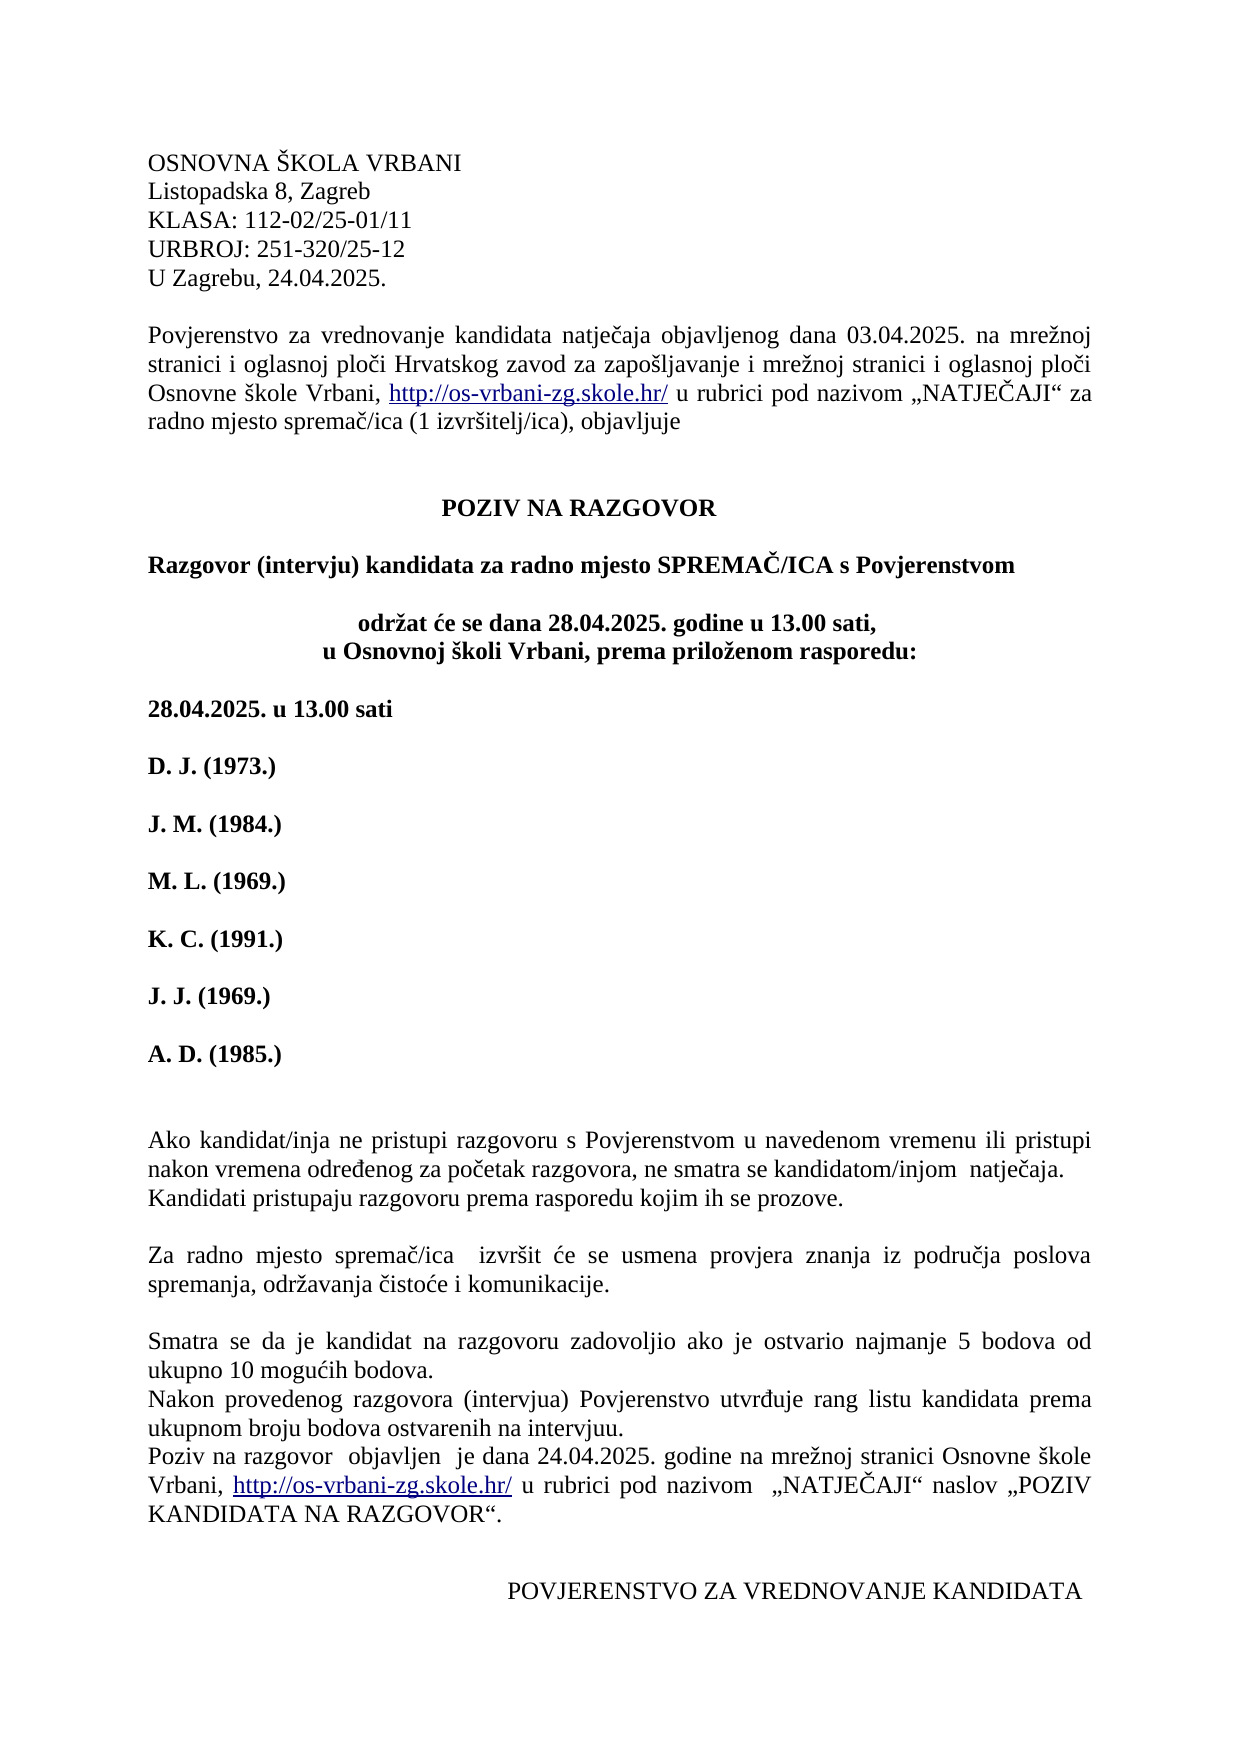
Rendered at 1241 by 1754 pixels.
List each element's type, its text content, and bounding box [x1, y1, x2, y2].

text Kandidati pristupaju razgovoru prema rasporedu kojim ih se prozove. [148, 1183, 1093, 1211]
text J. J. (1969.) [148, 981, 1093, 1010]
text POVJERENSTVO ZA VREDNOVANJE KANDIDATA [148, 1576, 1093, 1604]
text Povjerenstvo za vrednovanje kandidata natječaja objavljenog dana 03.04.2025. na mrežnoj stranici i oglasnoj ploči Hrvatskog zavod za zapošljavanje i mrežnoj stranici i oglasnoj ploči Osnovne škole Vrbani, http://os-vrbani-zg.skole.hr/ u rubrici pod nazivom „NATJEČAJI“ za radno mjesto spremač/ica (1 izvršitelj/ica), objavljuje [148, 320, 1093, 435]
text Ako kandidat/inja ne pristupi razgovoru s Povjerenstvom u navedenom vremenu ili pristupi nakon vremena određenog za početak razgovora, ne smatra se kandidatom/injom natječaja. [148, 1125, 1093, 1183]
text URBROJ: 251-320/25-12 [148, 234, 1093, 263]
text A. D. (1985.) [148, 1039, 1093, 1068]
text KLASA: 112-02/25-01/11 [148, 205, 1093, 234]
text u Osnovnoj školi Vrbani, prema priloženom rasporedu: [148, 636, 1093, 665]
text Poziv na razgovor objavljen je dana 24.04.2025. godine na mrežnoj stranici Osnovne škole Vrbani, http://os-vrbani-zg.skole.hr/ u rubrici pod nazivom „NATJEČAJI“ naslov „POZIV KANDIDATA NA RAZGOVOR“. [148, 1441, 1093, 1528]
text D. J. (1973.) [148, 751, 1093, 780]
text Razgovor (intervju) kandidata za radno mjesto SPREMAČ/ICA s Povjerenstvom [148, 550, 1093, 579]
text POZIV NA RAZGOVOR [148, 493, 1093, 521]
text M. L. (1969.) [148, 866, 1093, 895]
text U Zagrebu, 24.04.2025. [148, 263, 1093, 291]
text J. M. (1984.) [148, 809, 1093, 838]
text Za radno mjesto spremač/ica izvršit će se usmena provjera znanja iz područja poslova spremanja, održavanja čistoće i komunikacije. [148, 1240, 1093, 1298]
text Nakon provedenog razgovora (intervjua) Povjerenstvo utvrđuje rang listu kandidata prema ukupnom broju bodova ostvarenih na intervjuu. [148, 1384, 1093, 1441]
text Listopadska 8, Zagreb [148, 176, 1093, 205]
text K. C. (1991.) [148, 924, 1093, 953]
text održat će se dana 28.04.2025. godine u 13.00 sati, [148, 608, 1093, 636]
text OSNOVNA ŠKOLA VRBANI [148, 148, 1093, 176]
text Smatra se da je kandidat na razgovoru zadovoljio ako je ostvario najmanje 5 bodova od ukupno 10 mogućih bodova. [148, 1326, 1093, 1384]
text 28.04.2025. u 13.00 sati [148, 694, 1093, 723]
